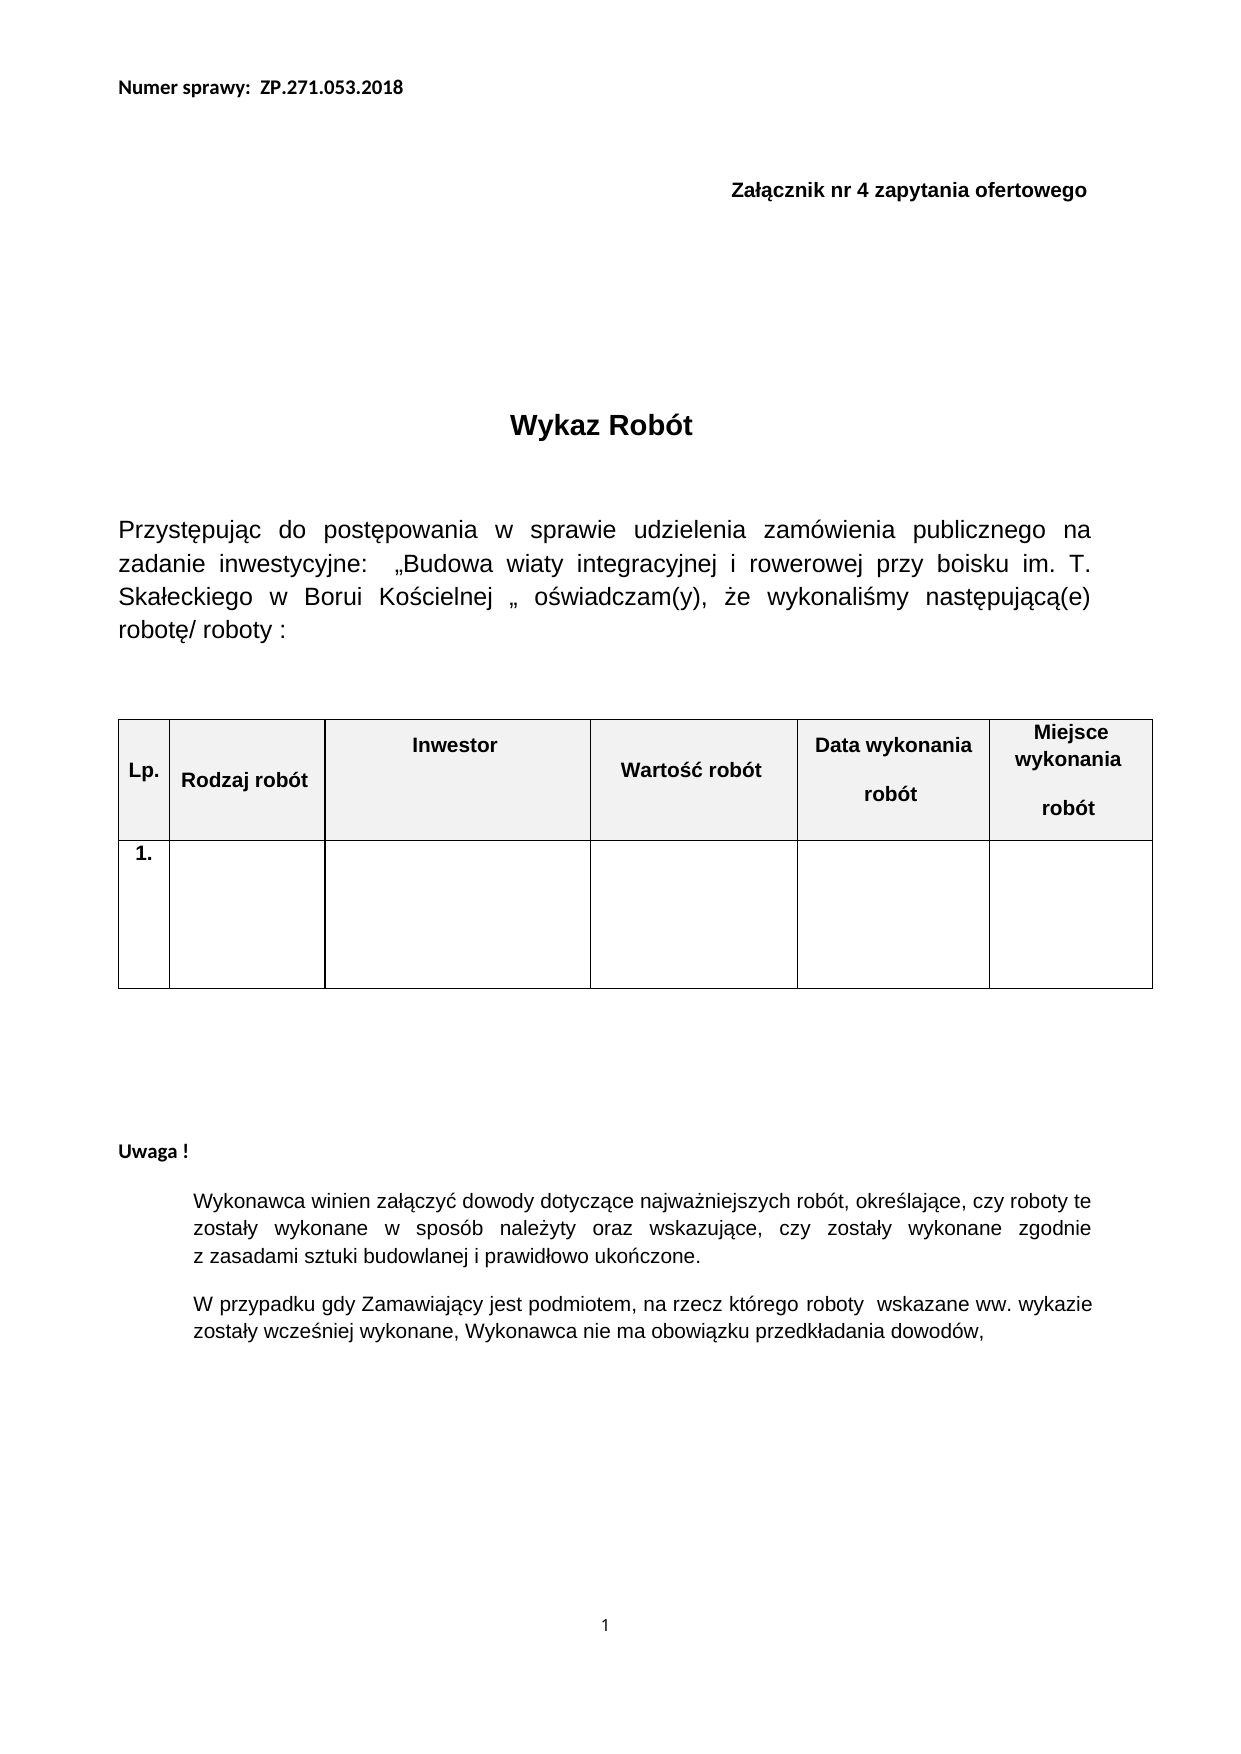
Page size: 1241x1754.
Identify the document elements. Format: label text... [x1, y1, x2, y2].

table_cell [326, 841, 590, 987]
list Wykonawca winien załączyć dowody dotyczące najważniejszych robót, określające, czy roboty te zostały wykonane w sposób należyty oraz wskazujące, czy zostały wykonane zgodnie z zasadami sztuki budowlanej i prawidłowo ukończone. [156, 1188, 1092, 1267]
table_cell [798, 841, 989, 987]
text W przypadku gdy Zamawiający jest podmiotem, na rzecz którego roboty wskazane ww. wykazie zostały wcześniej wykonane, Wykonawca nie ma obowiązku przedkładania dowodów, [193, 1292, 1092, 1343]
table_header Data wykonania robót [798, 720, 989, 840]
text Przystępując do postępowania w sprawie udzielenia zamówienia publicznego na zadanie inwestycyjne: „Budowa wiaty integracyjnej i rowerowej przy boisku im. T. Skałeckiego w Borui Kościelnej „ oświadczam(y), że wykonaliśmy następującą(e) robotę/ roboty : [118, 516, 1092, 643]
table_header Lp. [119, 720, 169, 840]
table_header Inwestor [326, 720, 590, 840]
table_cell [591, 841, 797, 987]
table_header Rodzaj robót [170, 720, 324, 840]
table_header Miejsce wykonania robót [990, 720, 1152, 840]
table_cell [170, 841, 324, 987]
text WYKAZ ROWBÓT [118, 467, 1092, 491]
text Wykaz Robót [118, 408, 1092, 441]
text Uwaga ! [118, 1138, 1092, 1164]
table_cell 1. [119, 841, 169, 987]
table_cell [990, 841, 1152, 987]
table_header Wartość robót [591, 720, 797, 840]
text Załącznik nr 4 zapytania ofertowego [118, 177, 1092, 260]
